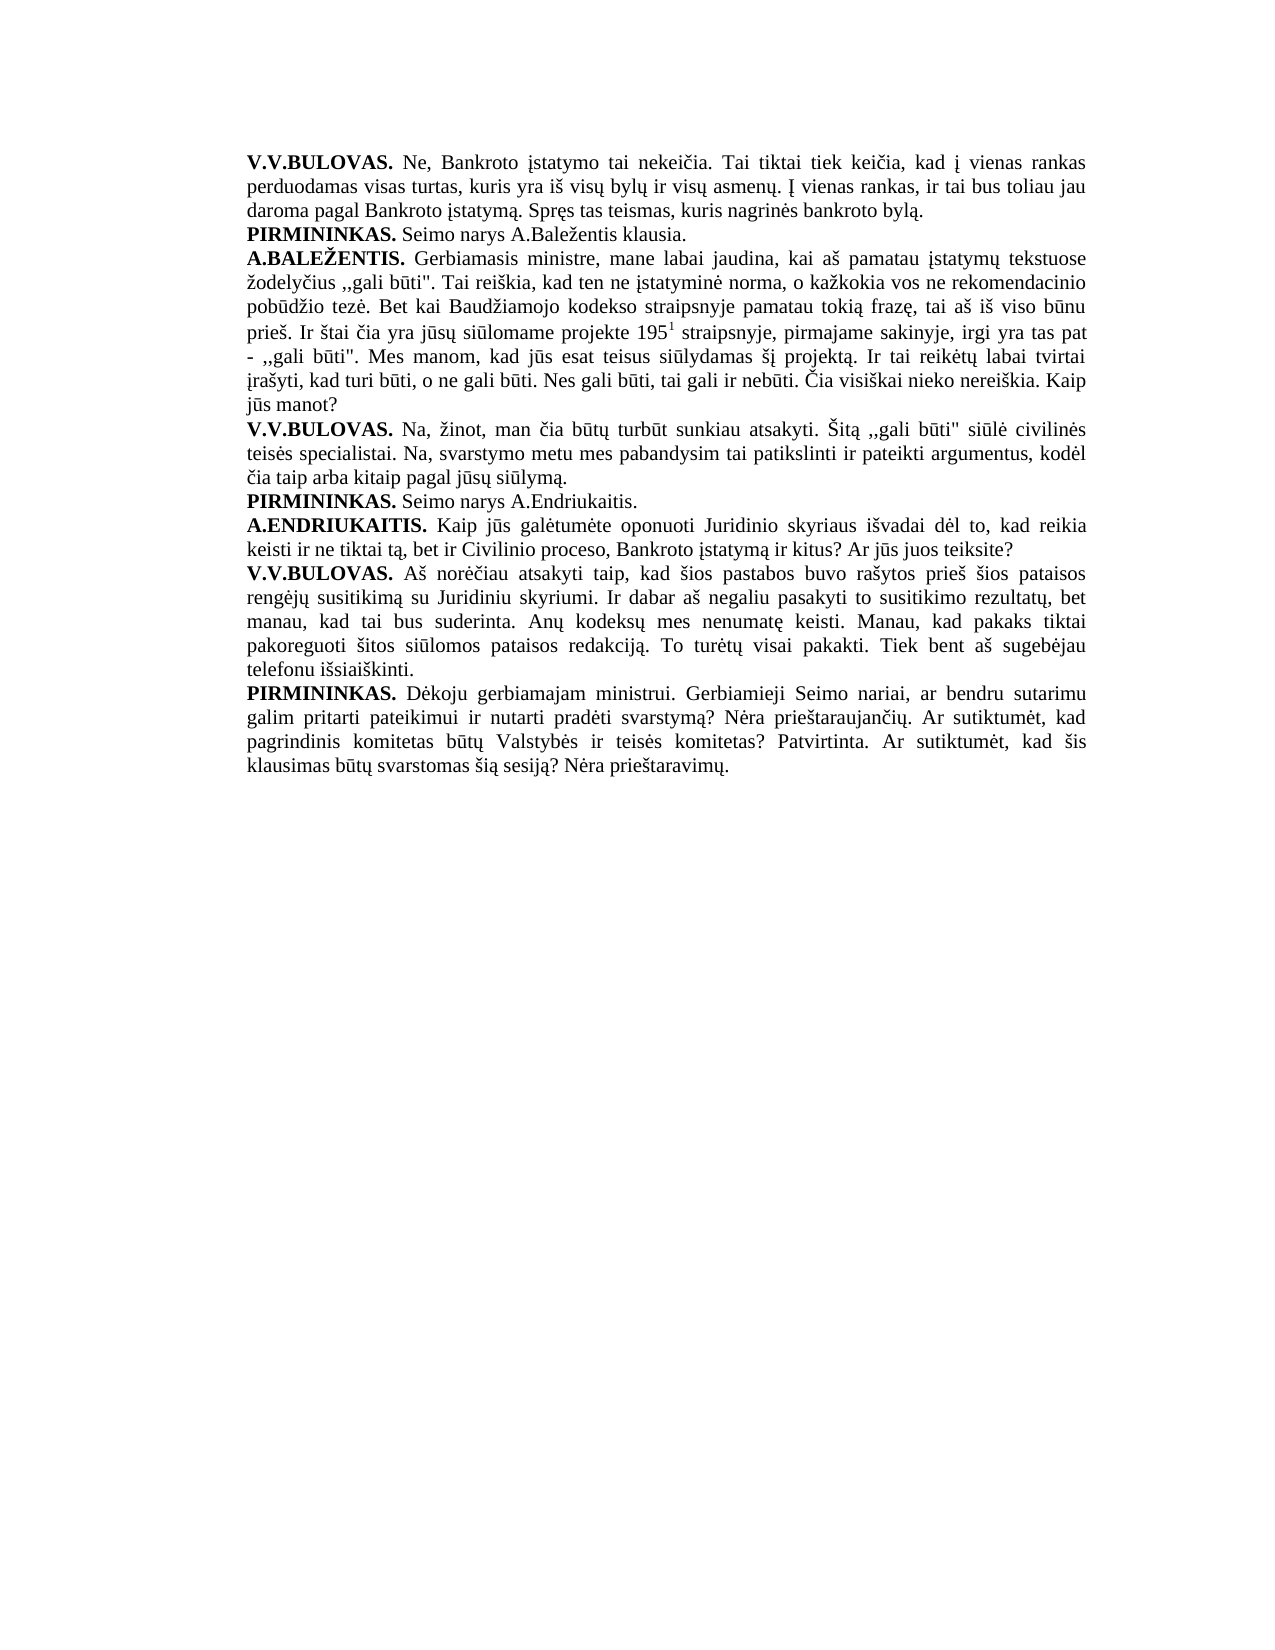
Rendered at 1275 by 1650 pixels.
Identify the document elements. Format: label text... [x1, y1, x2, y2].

text PIRMININKAS. Seimo narys A.Baležentis klausia. [247, 222, 1087, 246]
text V.V.BULOVAS. Ne, Bankroto įstatymo tai nekeičia. Tai tiktai tiek keičia, kad į vienas rankas perduodamas visas turtas, kuris yra iš visų bylų ir visų asmenų. Į vienas rankas, ir tai bus toliau jau daroma pagal Bankroto įstatymą. Spręs tas teismas, kuris nagrinės bankroto bylą. [247, 150, 1087, 222]
text V.V.BULOVAS. Aš norėčiau atsakyti taip, kad šios pastabos buvo rašytos prieš šios pataisos rengėjų susitikimą su Juridiniu skyriumi. Ir dabar aš negaliu pasakyti to susitikimo rezultatų, bet manau, kad tai bus suderinta. Anų kodeksų mes nenumatę keisti. Manau, kad pakaks tiktai pakoreguoti šitos siūlomos pataisos redakciją. To turėtų visai pakakti. Tiek bent aš sugebėjau telefonu išsiaiškinti. [247, 561, 1087, 681]
text A.BALEŽENTIS. Gerbiamasis ministre, mane labai jaudina, kai aš pamatau įstatymų tekstuose žodelyčius ,,gali būti". Tai reiškia, kad ten ne įstatyminė norma, o kažkokia vos ne rekomendacinio pobūdžio tezė. Bet kai Baudžiamojo kodekso straipsnyje pamatau tokią frazę, tai aš iš viso būnu prieš. Ir štai čia yra jūsų siūlomame projekte 1951 straipsnyje, pirmajame sakinyje, irgi yra tas pat - ,,gali būti". Mes manom, kad jūs esat teisus siūlydamas šį projektą. Ir tai reikėtų labai tvirtai įrašyti, kad turi būti, o ne gali būti. Nes gali būti, tai gali ir nebūti. Čia visiškai nieko nereiškia. Kaip jūs manot? [247, 246, 1087, 416]
text PIRMININKAS. Dėkoju gerbiamajam ministrui. Gerbiamieji Seimo nariai, ar bendru sutarimu galim pritarti pateikimui ir nutarti pradėti svarstymą? Nėra prieštaraujančių. Ar sutiktumėt, kad pagrindinis komitetas būtų Valstybės ir teisės komitetas? Patvirtinta. Ar sutiktumėt, kad šis klausimas būtų svarstomas šią sesiją? Nėra prieštaravimų. [247, 681, 1087, 777]
text V.V.BULOVAS. Na, žinot, man čia būtų turbūt sunkiau atsakyti. Šitą ,,gali būti" siūlė civilinės teisės specialistai. Na, svarstymo metu mes pabandysim tai patikslinti ir pateikti argumentus, kodėl čia taip arba kitaip pagal jūsų siūlymą. [247, 416, 1087, 489]
text PIRMININKAS. Seimo narys A.Endriukaitis. [247, 489, 1087, 513]
text A.ENDRIUKAITIS. Kaip jūs galėtumėte oponuoti Juridinio skyriaus išvadai dėl to, kad reikia keisti ir ne tiktai tą, bet ir Civilinio proceso, Bankroto įstatymą ir kitus? Ar jūs juos teiksite? [247, 513, 1087, 561]
